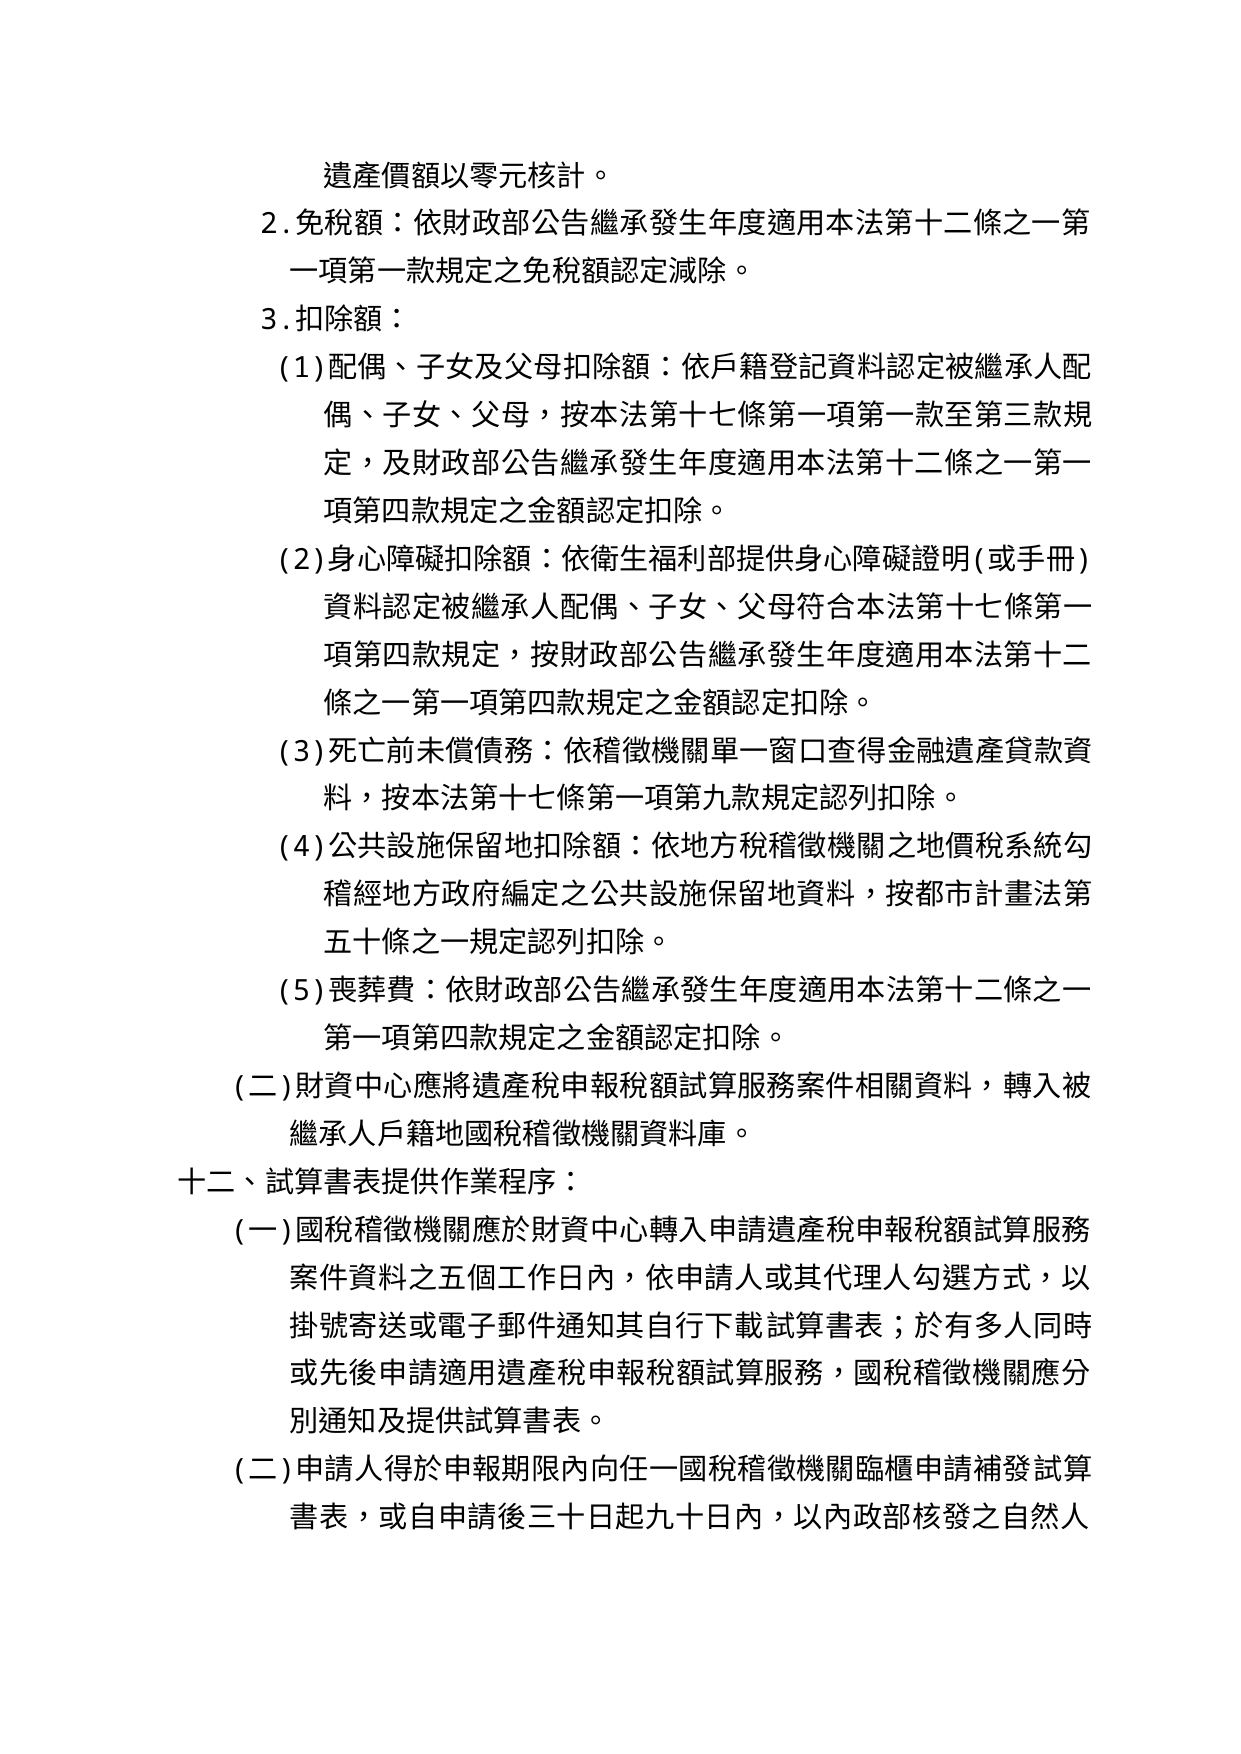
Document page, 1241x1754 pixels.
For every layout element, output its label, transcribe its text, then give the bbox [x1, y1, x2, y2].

text (2)身心障礙扣除額：依衛生福利部提供身心障礙證明(或手冊)資料認定被繼承人配偶、子女、父母符合本法第十七條第一項第四款規定，按財政部公告繼承發生年度適用本法第十二條之一第一項第四款規定之金額認定扣除。 [275, 531, 1093, 723]
text (5)喪葬費：依財政部公告繼承發生年度適用本法第十二條之一第一項第四款規定之金額認定扣除。 [275, 962, 1093, 1058]
text (3)死亡前未償債務：依稽徵機關單一窗口查得金融遺產貸款資料，按本法第十七條第一項第九款規定認列扣除。 [275, 723, 1093, 818]
text 遺產價額以零元核計。 [275, 148, 1093, 196]
text (二)申請人得於申報期限內向任一國稅稽徵機關臨櫃申請補發試算書表，或自申請後三十日起九十日內，以內政部核發之自然人 [230, 1441, 1093, 1537]
text (4)公共設施保留地扣除額：依地方稅稽徵機關之地價稅系統勾稽經地方政府編定之公共設施保留地資料，按都市計畫法第五十條之一規定認列扣除。 [275, 818, 1093, 962]
text 2.免稅額：依財政部公告繼承發生年度適用本法第十二條之一第一項第一款規定之免稅額認定減除。 [260, 196, 1093, 291]
text 3.扣除額： [260, 291, 1093, 339]
text (一)國稅稽徵機關應於財資中心轉入申請遺產稅申報稅額試算服務案件資料之五個工作日內，依申請人或其代理人勾選方式，以掛號寄送或電子郵件通知其自行下載試算書表；於有多人同時或先後申請適用遺產稅申報稅額試算服務，國稅稽徵機關應分別通知及提供試算書表。 [230, 1202, 1093, 1441]
text (1)配偶、子女及父母扣除額：依戶籍登記資料認定被繼承人配偶、子女、父母，按本法第十七條第一項第一款至第三款規定，及財政部公告繼承發生年度適用本法第十二條之一第一項第四款規定之金額認定扣除。 [275, 339, 1093, 531]
text (二)財資中心應將遺產稅申報稅額試算服務案件相關資料，轉入被繼承人戶籍地國稅稽徵機關資料庫。 [230, 1058, 1093, 1154]
text 十二、試算書表提供作業程序： [177, 1154, 1093, 1202]
